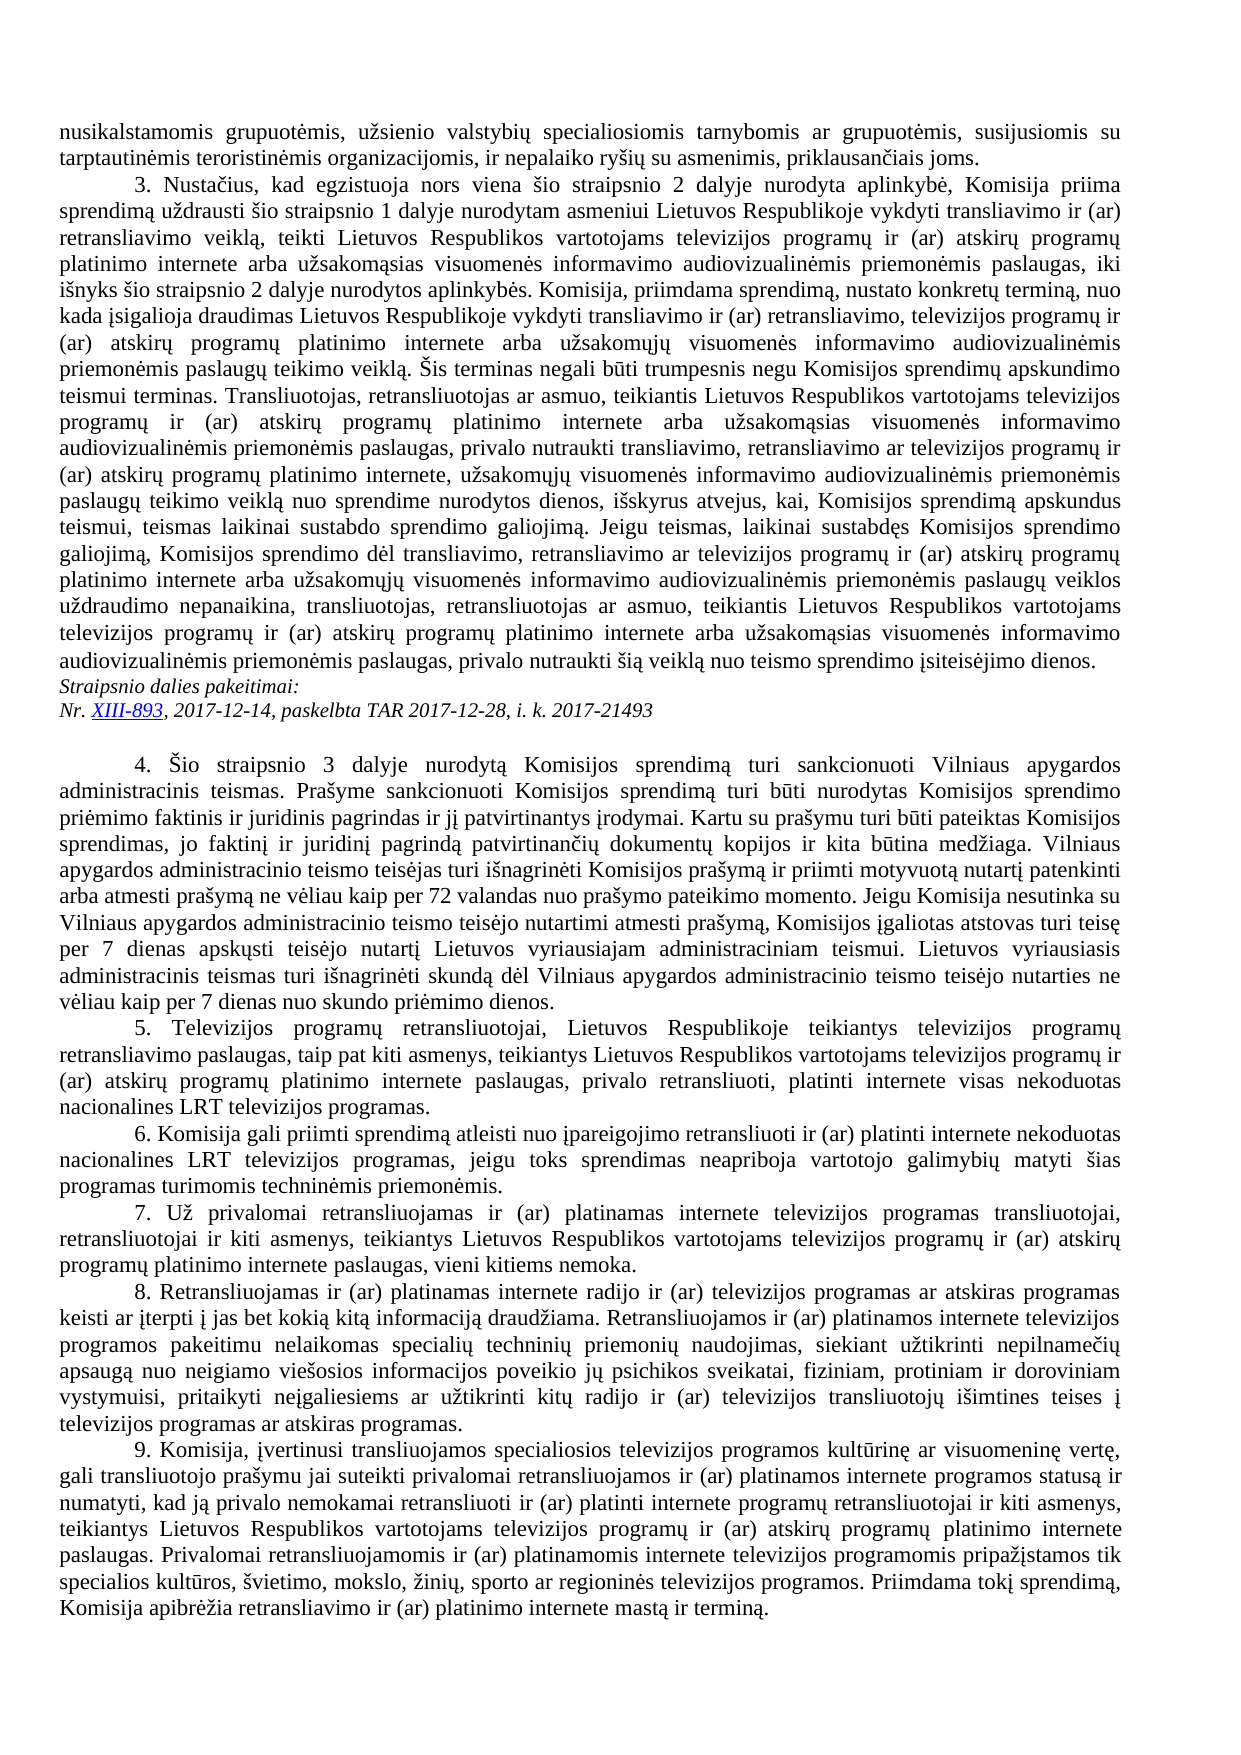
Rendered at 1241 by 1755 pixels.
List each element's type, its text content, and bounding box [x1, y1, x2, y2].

text 6. Komisija gali priimti sprendimą atleisti nuo įpareigojimo retransliuoti ir (ar) platinti internete nekoduotas nacionalines LRT televizijos programas, jeigu toks sprendimas neapriboja vartotojo galimybių matyti šias programas turimomis techninėmis priemonėmis. [59, 1120, 1122, 1199]
text 7. Už privalomai retransliuojamas ir (ar) platinamas internete televizijos programas transliuotojai, retransliuotojai ir kiti asmenys, teikiantys Lietuvos Respublikos vartotojams televizijos programų ir (ar) atskirų programų platinimo internete paslaugas, vieni kitiems nemoka. [59, 1199, 1122, 1278]
text 8. Retransliuojamas ir (ar) platinamas internete radijo ir (ar) televizijos programas ar atskiras programas keisti ar įterpti į jas bet kokią kitą informaciją draudžiama. Retransliuojamos ir (ar) platinamos internete televizijos programos pakeitimu nelaikomas specialių techninių priemonių naudojimas, siekiant užtikrinti nepilnamečių apsaugą nuo neigiamo viešosios informacijos poveikio jų psichikos sveikatai, fiziniam, protiniam ir doroviniam vystymuisi, pritaikyti neįgaliesiems ar užtikrinti kitų radijo ir (ar) televizijos transliuotojų išimtines teises į televizijos programas ar atskiras programas. [59, 1278, 1122, 1436]
text 9. Komisija, įvertinusi transliuojamos specialiosios televizijos programos kultūrinę ar visuomeninę vertę, gali transliuotojo prašymu jai suteikti privalomai retransliuojamos ir (ar) platinamos internete programos statusą ir numatyti, kad ją privalo nemokamai retransliuoti ir (ar) platinti internete programų retransliuotojai ir kiti asmenys, teikiantys Lietuvos Respublikos vartotojams televizijos programų ir (ar) atskirų programų platinimo internete paslaugas. Privalomai retransliuojamomis ir (ar) platinamomis internete televizijos programomis pripažįstamos tik specialios kultūros, švietimo, mokslo, žinių, sporto ar regioninės televizijos programos. Priimdama tokį sprendimą, Komisija apibrėžia retransliavimo ir (ar) platinimo internete mastą ir terminą. [59, 1436, 1122, 1621]
text nusikalstamomis grupuotėmis, užsienio valstybių specialiosiomis tarnybomis ar grupuotėmis, susijusiomis su tarptautinėmis teroristinėmis organizacijomis, ir nepalaiko ryšių su asmenimis, priklausančiais joms. [59, 118, 1122, 171]
text 5. Televizijos programų retransliuotojai, Lietuvos Respublikoje teikiantys televizijos programų retransliavimo paslaugas, taip pat kiti asmenys, teikiantys Lietuvos Respublikos vartotojams televizijos programų ir (ar) atskirų programų platinimo internete paslaugas, privalo retransliuoti, platinti internete visas nekoduotas nacionalines LRT televizijos programas. [59, 1014, 1122, 1120]
text 3. Nustačius, kad egzistuoja nors viena šio straipsnio 2 dalyje nurodyta aplinkybė, Komisija priima sprendimą uždrausti šio straipsnio 1 dalyje nurodytam asmeniui Lietuvos Respublikoje vykdyti transliavimo ir (ar) retransliavimo veiklą, teikti Lietuvos Respublikos vartotojams televizijos programų ir (ar) atskirų programų platinimo internete arba užsakomąsias visuomenės informavimo audiovizualinėmis priemonėmis paslaugas, iki išnyks šio straipsnio 2 dalyje nurodytos aplinkybės. Komisija, priimdama sprendimą, nustato konkretų terminą, nuo kada įsigalioja draudimas Lietuvos Respublikoje vykdyti transliavimo ir (ar) retransliavimo, televizijos programų ir (ar) atskirų programų platinimo internete arba užsakomųjų visuomenės informavimo audiovizualinėmis priemonėmis paslaugų teikimo veiklą. Šis terminas negali būti trumpesnis negu Komisijos sprendimų apskundimo teismui terminas. Transliuotojas, retransliuotojas ar asmuo, teikiantis Lietuvos Respublikos vartotojams televizijos programų ir (ar) atskirų programų platinimo internete arba užsakomąsias visuomenės informavimo audiovizualinėmis priemonėmis paslaugas, privalo nutraukti transliavimo, retransliavimo ar televizijos programų ir (ar) atskirų programų platinimo internete, užsakomųjų visuomenės informavimo audiovizualinėmis priemonėmis paslaugų teikimo veiklą nuo sprendime nurodytos dienos, išskyrus atvejus, kai, Komisijos sprendimą apskundus teismui, teismas laikinai sustabdo sprendimo galiojimą. Jeigu teismas, laikinai sustabdęs Komisijos sprendimo galiojimą, Komisijos sprendimo dėl transliavimo, retransliavimo ar televizijos programų ir (ar) atskirų programų platinimo internete arba užsakomųjų visuomenės informavimo audiovizualinėmis priemonėmis paslaugų veiklos uždraudimo nepanaikina, transliuotojas, retransliuotojas ar asmuo, teikiantis Lietuvos Respublikos vartotojams televizijos programų ir (ar) atskirų programų platinimo internete arba užsakomąsias visuomenės informavimo audiovizualinėmis priemonėmis paslaugas, privalo nutraukti šią veiklą nuo teismo sprendimo įsiteisėjimo dienos. [59, 171, 1122, 674]
text 4. Šio straipsnio 3 dalyje nurodytą Komisijos sprendimą turi sankcionuoti Vilniaus apygardos administracinis teismas. Prašyme sankcionuoti Komisijos sprendimą turi būti nurodytas Komisijos sprendimo priėmimo faktinis ir juridinis pagrindas ir jį patvirtinantys įrodymai. Kartu su prašymu turi būti pateiktas Komisijos sprendimas, jo faktinį ir juridinį pagrindą patvirtinančių dokumentų kopijos ir kita būtina medžiaga. Vilniaus apygardos administracinio teismo teisėjas turi išnagrinėti Komisijos prašymą ir priimti motyvuotą nutartį patenkinti arba atmesti prašymą ne vėliau kaip per 72 valandas nuo prašymo pateikimo momento. Jeigu Komisija nesutinka su Vilniaus apygardos administracinio teismo teisėjo nutartimi atmesti prašymą, Komisijos įgaliotas atstovas turi teisę per 7 dienas apskųsti teisėjo nutartį Lietuvos vyriausiajam administraciniam teismui. Lietuvos vyriausiasis administracinis teismas turi išnagrinėti skundą dėl Vilniaus apygardos administracinio teismo teisėjo nutarties ne vėliau kaip per 7 dienas nuo skundo priėmimo dienos. [59, 751, 1122, 1014]
text Nr. XIII-893, 2017-12-14, paskelbta TAR 2017-12-28, i. k. 2017-21493 [59, 698, 1122, 722]
text Straipsnio dalies pakeitimai: [59, 674, 1122, 698]
